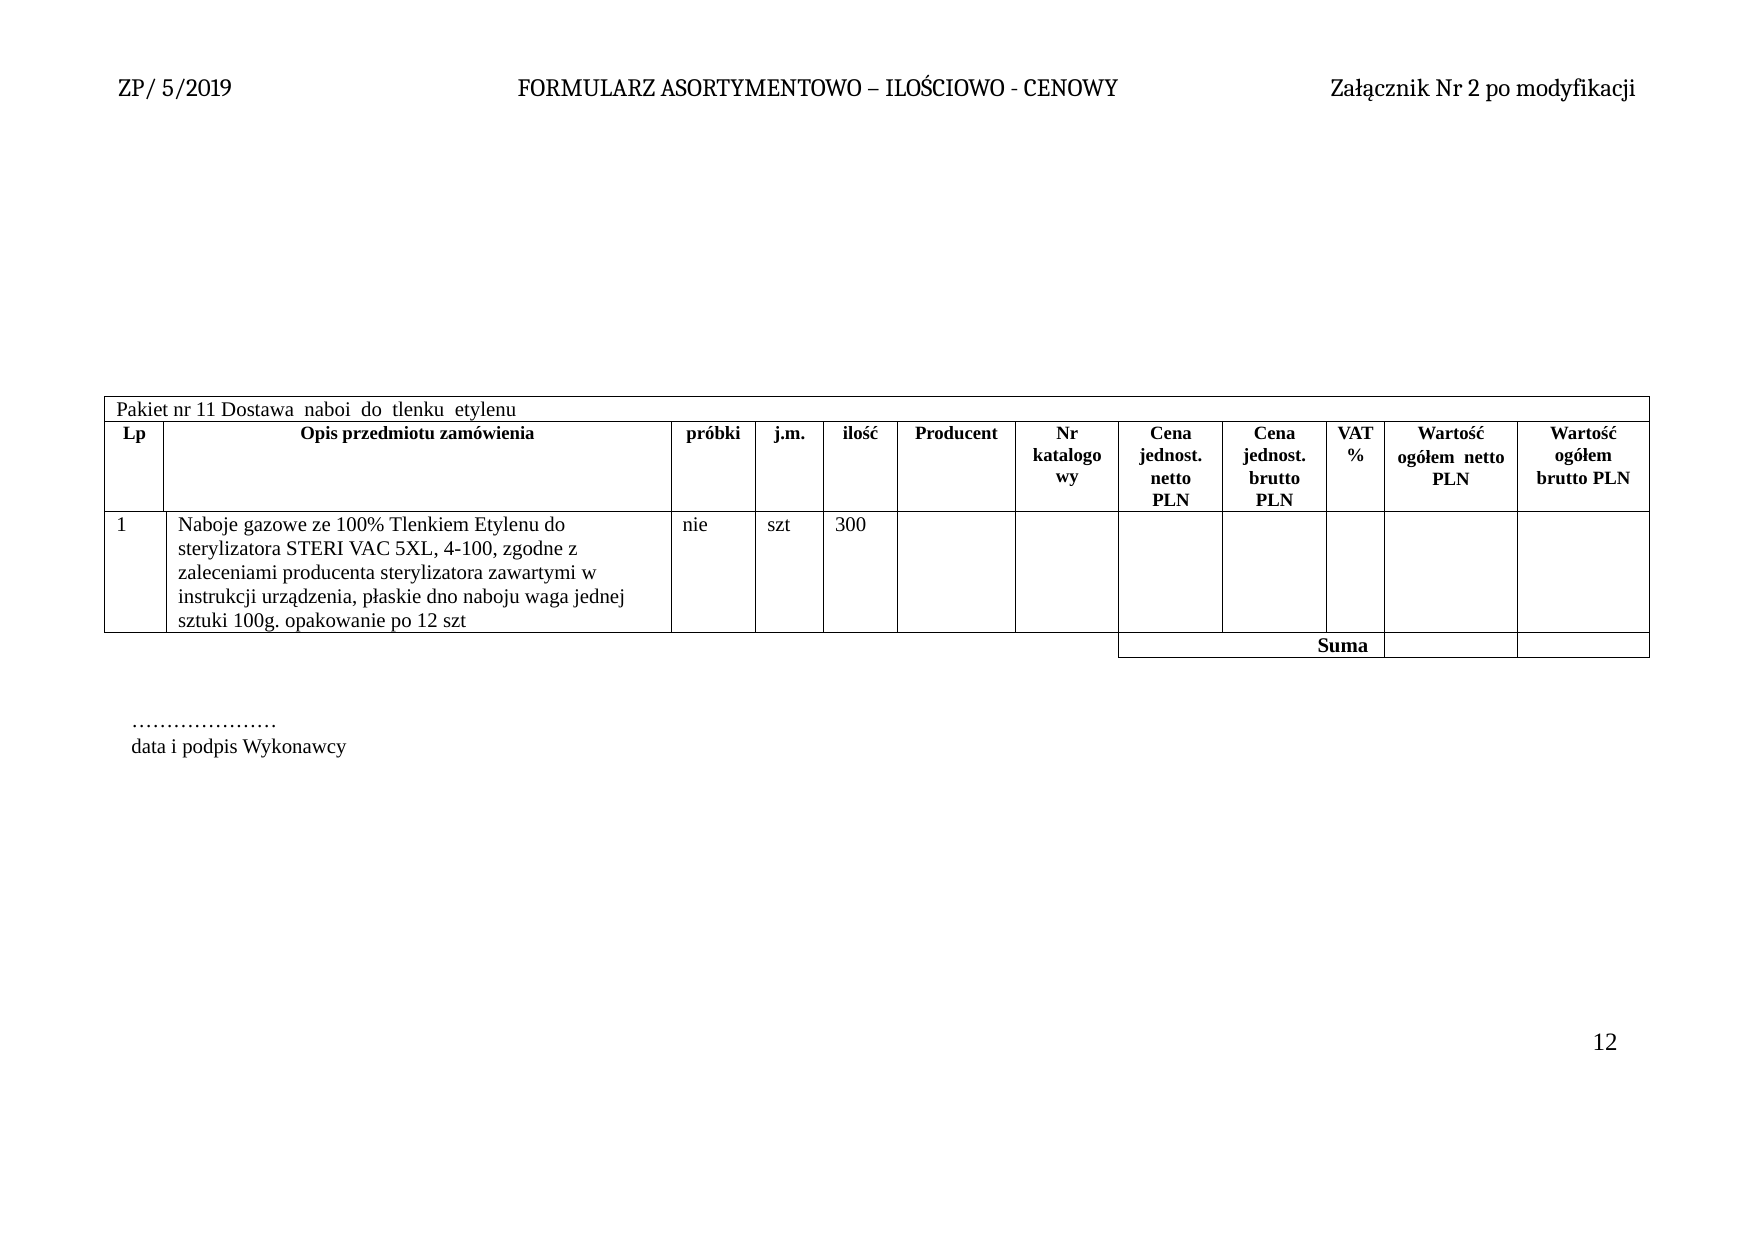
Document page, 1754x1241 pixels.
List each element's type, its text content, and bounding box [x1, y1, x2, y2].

table_cell VAT % [1327, 422, 1384, 511]
table_cell Nr katalogowy [1016, 422, 1118, 511]
table_cell Suma [1119, 633, 1384, 657]
table_cell próbki [672, 422, 755, 511]
table_cell szt [756, 512, 823, 632]
table_cell [1385, 512, 1517, 632]
table_cell Wartość ogółem brutto PLN [1518, 422, 1649, 511]
table_cell [1518, 633, 1649, 657]
table_cell ilość [824, 422, 897, 511]
table_cell Opis przedmiotu zamówienia [164, 422, 671, 511]
table_cell nie [672, 512, 755, 632]
table_header ………………… [124, 706, 539, 733]
table_header Pakiet nr 11 Dostawa naboi do tlenku etylenu [105, 397, 1649, 421]
table_cell 1 [105, 512, 166, 632]
table_cell [1119, 512, 1222, 632]
table_cell Cena jednost. brutto PLN [1223, 422, 1326, 511]
table_cell Cena jednost. netto PLN [1119, 422, 1222, 511]
table_cell j.m. [756, 422, 823, 511]
table_cell [1016, 512, 1118, 632]
table_cell Naboje gazowe ze 100% Tlenkiem Etylenu do sterylizatora STERI VAC 5XL, 4-100, zgodne z zaleceniami producenta sterylizatora zawartymi w instrukcji urządzenia, płaskie dno naboju waga jednej sztuki 100g. opakowanie po 12 szt [167, 512, 671, 632]
table_cell Producent [898, 422, 1015, 511]
table_cell [898, 512, 1015, 632]
table_cell [1385, 633, 1517, 657]
table_cell 300 [824, 512, 897, 632]
table_cell [1518, 512, 1649, 632]
table_cell Wartość ogółem netto PLN [1385, 422, 1517, 511]
table_cell [105, 633, 1118, 657]
table_cell [1223, 512, 1326, 632]
table_cell data i podpis Wykonawcy [124, 733, 539, 759]
table_cell [1327, 512, 1384, 632]
table_cell Lp [105, 422, 163, 511]
